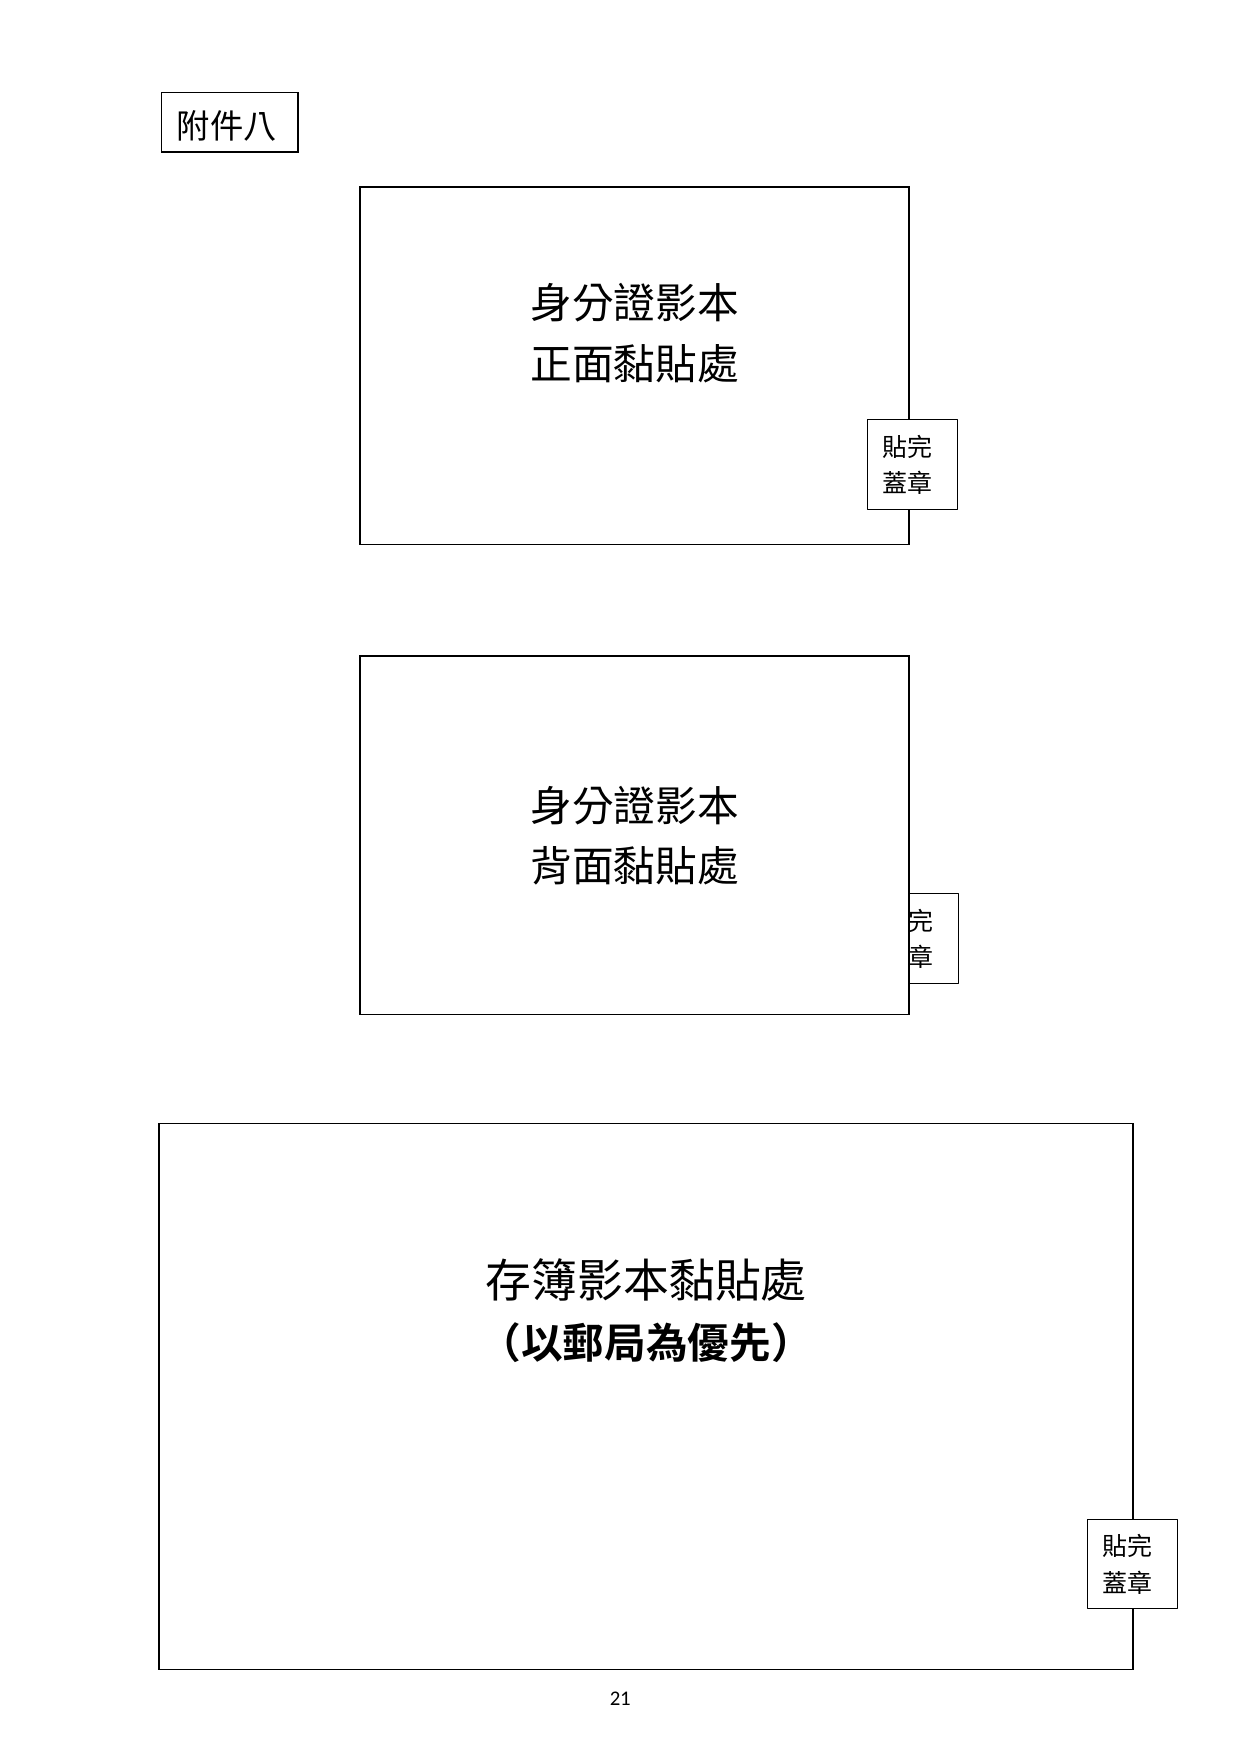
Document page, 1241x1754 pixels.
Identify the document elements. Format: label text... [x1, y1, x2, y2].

text 貼完 [1102, 1527, 1162, 1563]
text 背面黏貼處 [375, 833, 894, 893]
text 貼完 [910, 901, 943, 937]
text 蓋章 [1102, 1563, 1162, 1599]
text 存簿影本黏貼處 （以郵局為優先） [174, 1244, 1118, 1371]
text 正面黏貼處 [375, 331, 894, 391]
text 貼完 [910, 923, 916, 930]
text 貼完 [883, 427, 942, 463]
text 身分證影本 [375, 270, 894, 331]
text 蓋章 [883, 463, 942, 499]
text 附件八 [177, 100, 283, 145]
text 蓋章 [910, 937, 943, 974]
text 身分證影本 [375, 773, 894, 833]
